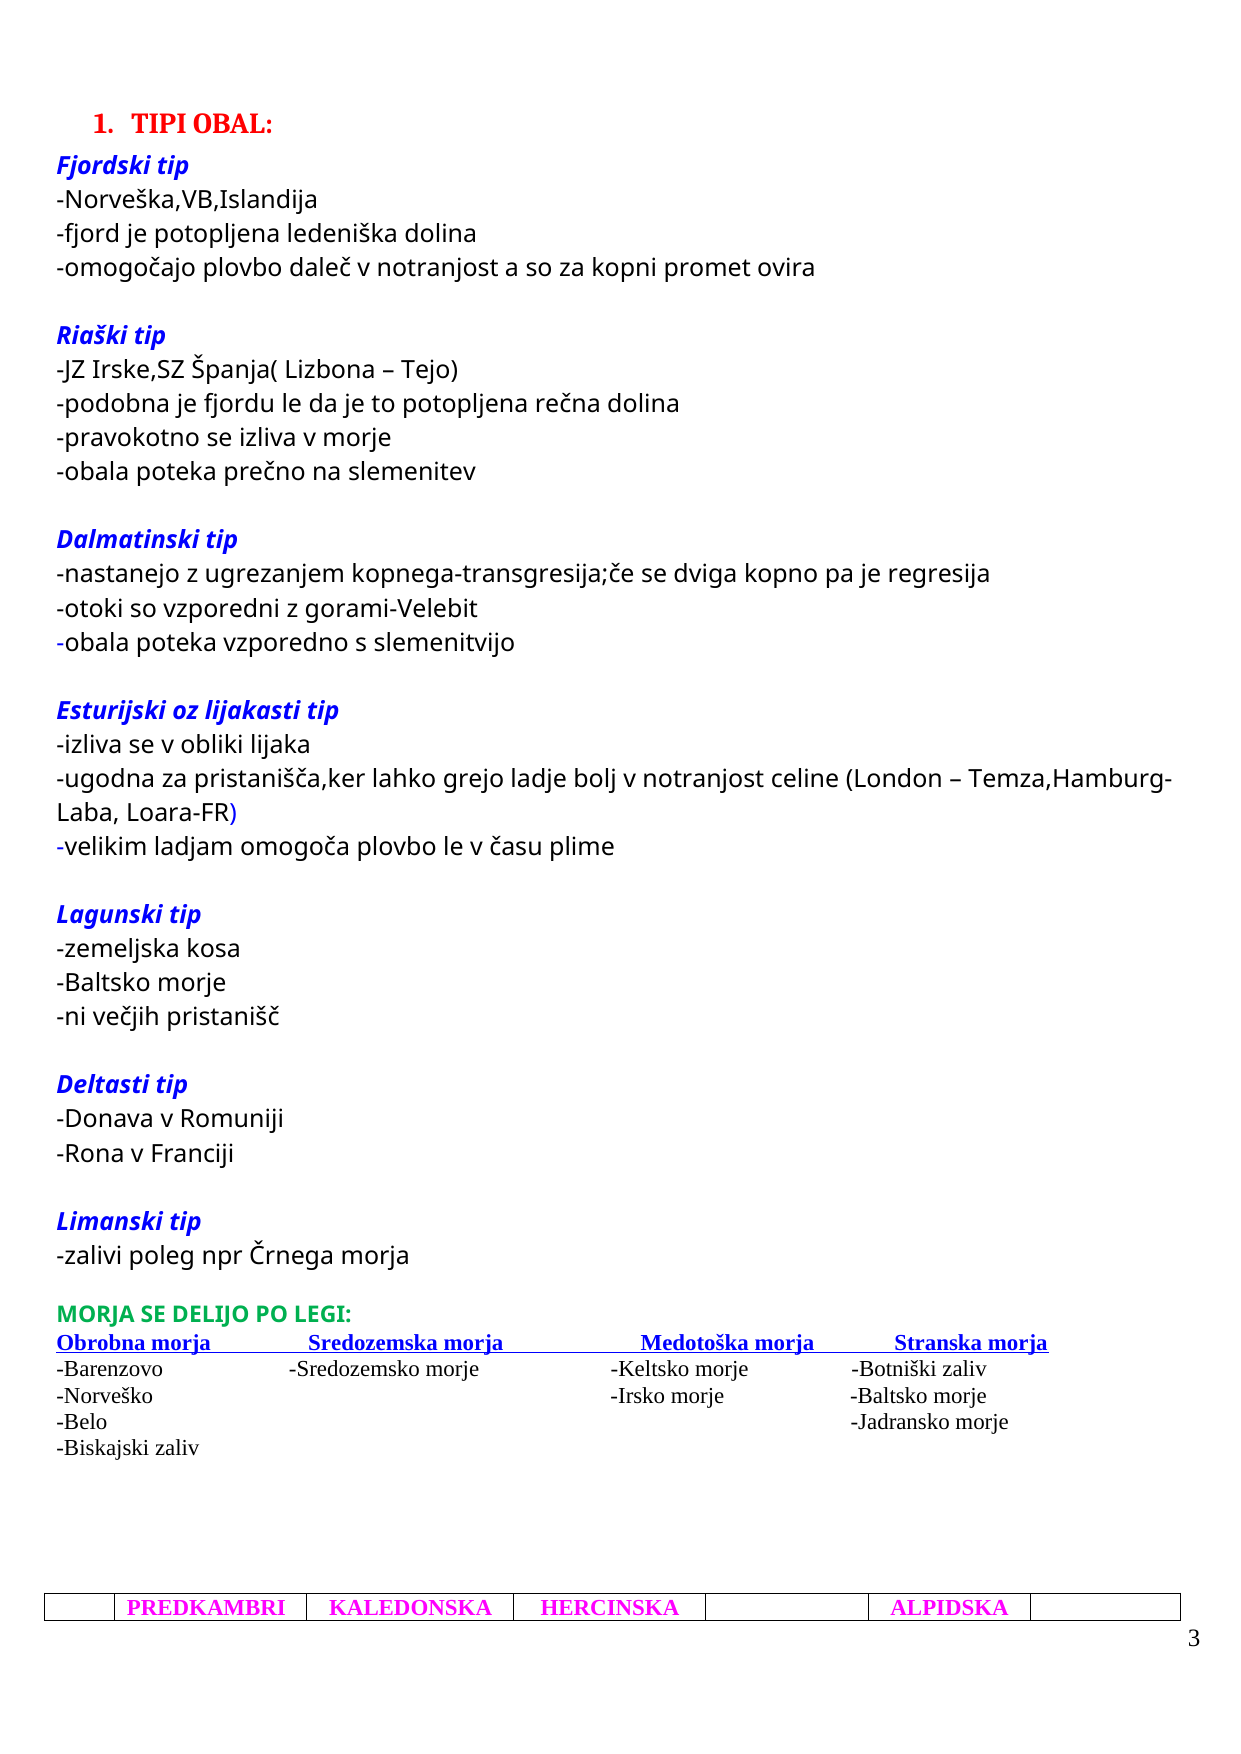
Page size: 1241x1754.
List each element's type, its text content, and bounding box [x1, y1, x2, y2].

text Limanski tip [56, 1203, 1200, 1237]
text -Baltsko morje [56, 965, 1200, 999]
text -ni večjih pristanišč [56, 999, 1200, 1033]
table_header [45, 1594, 114, 1620]
text -Donava v Romuniji [56, 1101, 1200, 1135]
table_header ALPIDSKA [869, 1594, 1030, 1620]
text -Norveška,VB,Islandija [56, 181, 1200, 216]
text -zalivi poleg npr Črnega morja [56, 1237, 1200, 1271]
text Fjordski tip [56, 147, 1200, 181]
text -zemeljska kosa [56, 931, 1200, 965]
text -ugodna za pristanišča,ker lahko grejo ladje bolj v notranjost celine (London – Temza,Hamburg-Laba, Loara-FR) [56, 761, 1200, 829]
text -JZ Irske,SZ Španja( Lizbona – Tejo) [56, 352, 1200, 386]
text -nastanejo z ugrezanjem kopnega-transgresija;če se dviga kopno pa je regresija [56, 556, 1200, 590]
text -fjord je potopljena ledeniška dolina [56, 216, 1200, 249]
text Lagunski tip [56, 897, 1200, 931]
text -velikim ladjam omogoča plovbo le v času plime [56, 829, 1200, 863]
text MORJA SE DELIJO PO LEGI: [56, 1298, 1200, 1329]
text -otoki so vzporedni z gorami-Velebit [56, 590, 1200, 624]
text -omogočajo plovbo daleč v notranjost a so za kopni promet ovira [56, 249, 1200, 284]
text -pravokotno se izliva v morje [56, 420, 1200, 454]
text -Norveško -Irsko morje -Baltsko morje [56, 1382, 1200, 1408]
table_header PREDKAMBRI [115, 1594, 306, 1620]
text -podobna je fjordu le da je to potopljena rečna dolina [56, 386, 1200, 420]
text -izliva se v obliki lijaka [56, 726, 1200, 761]
table_header [1031, 1594, 1180, 1620]
text -Belo -Jadransko morje [56, 1408, 1200, 1434]
text Esturijski oz lijakasti tip [56, 692, 1200, 726]
table_header KALEDONSKA [307, 1594, 513, 1620]
text Riaški tip [56, 318, 1200, 352]
text -obala poteka prečno na slemenitev [56, 454, 1200, 488]
text Obrobna morja Sredozemska morja Medotoška morja Stranska morja [56, 1329, 1200, 1355]
text -Biskajski zaliv [56, 1434, 1200, 1461]
text Deltasti tip [56, 1067, 1200, 1101]
text Dalmatinski tip [56, 522, 1200, 556]
text -Rona v Franciji [56, 1135, 1200, 1169]
table_header [706, 1594, 868, 1620]
table_header HERCINSKA [514, 1594, 705, 1620]
text -Barenzovo -Sredozemsko morje -Keltsko morje -Botniški zaliv [56, 1355, 1200, 1382]
subtitle TIPI OBAL: [94, 108, 1200, 141]
text -obala poteka vzporedno s slemenitvijo [56, 624, 1200, 658]
